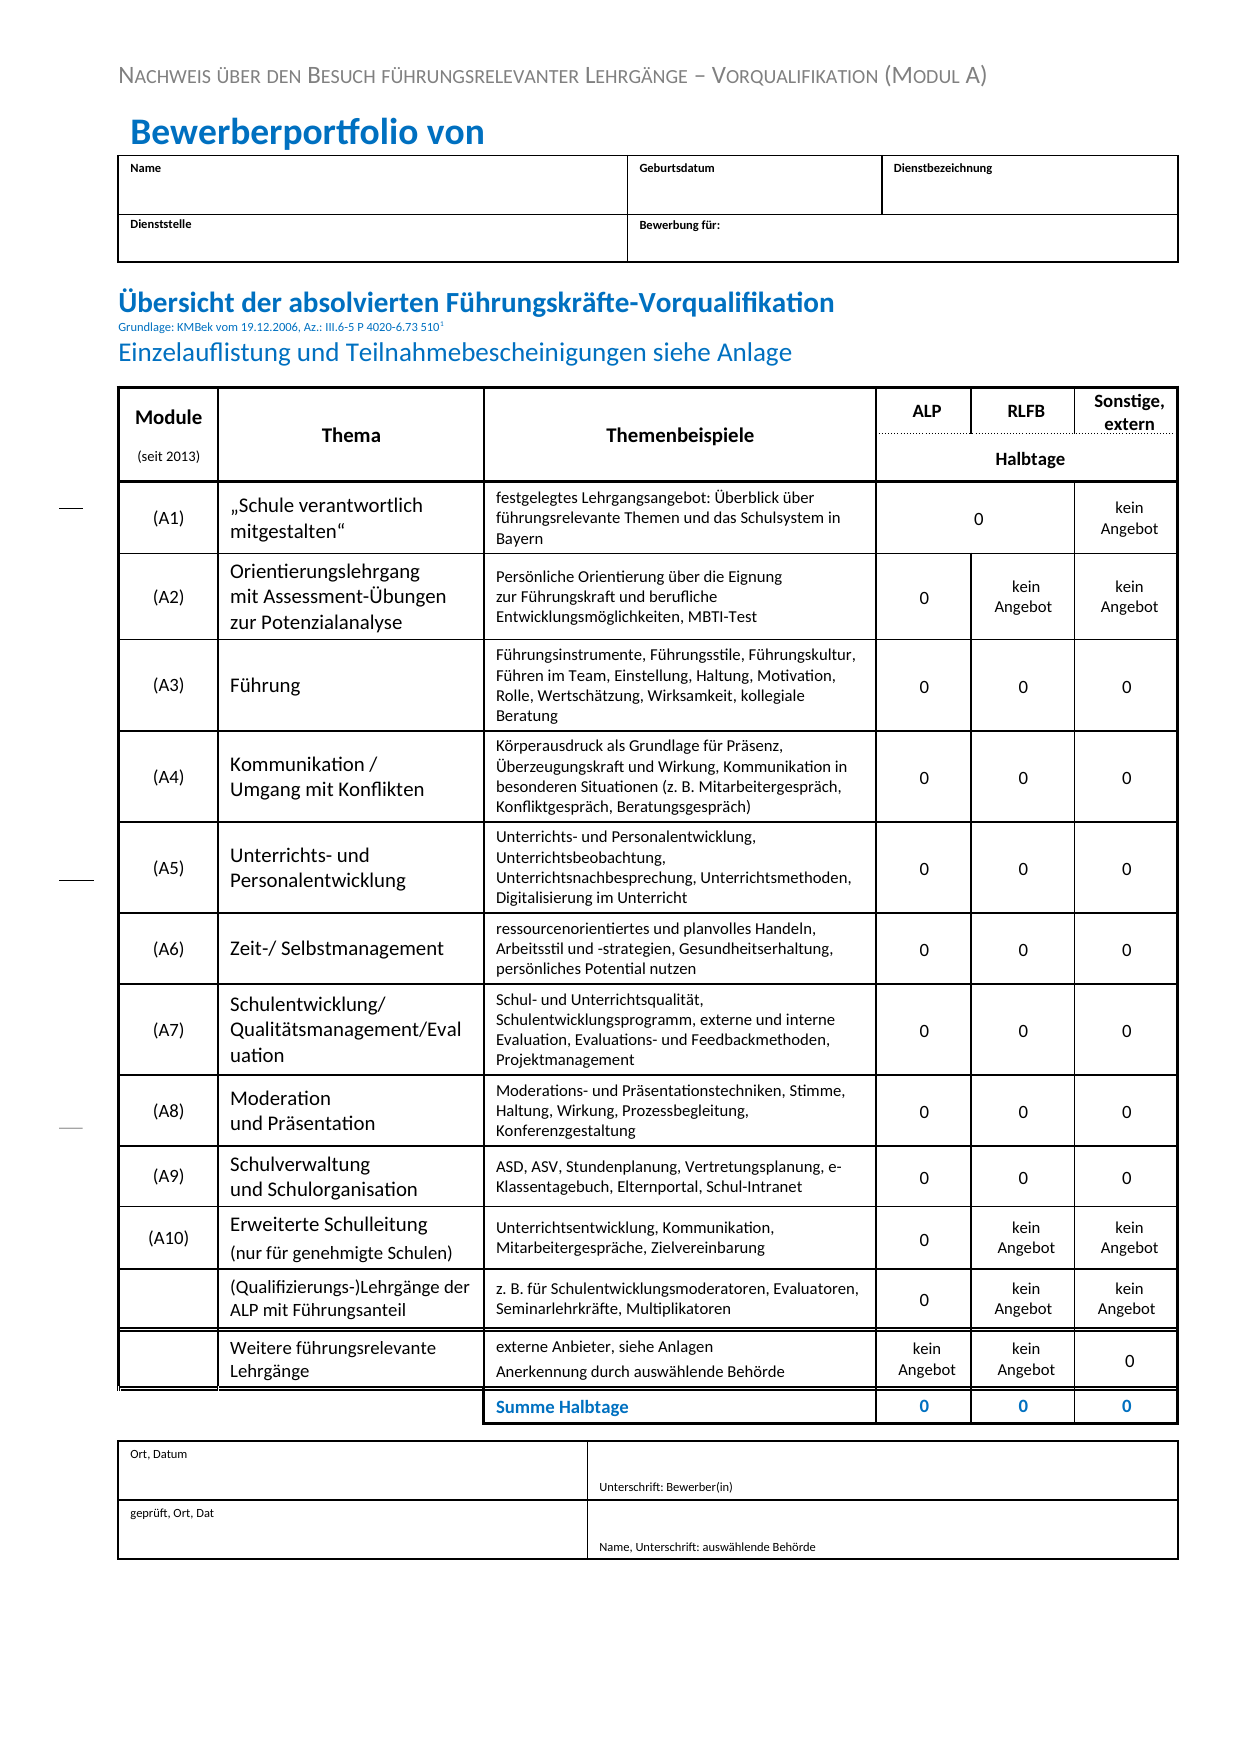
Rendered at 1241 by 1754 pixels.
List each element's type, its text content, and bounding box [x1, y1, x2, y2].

table_cell kein Angebot [877, 1332, 970, 1386]
table_cell (A3) [120, 640, 217, 730]
table_header Themenbeispiele [485, 389, 875, 480]
table_cell Unterrichtsentwicklung, Kommunikation, Mitarbeitergespräche, Zielvereinbarung [485, 1207, 875, 1268]
table_cell 0 [1075, 640, 1176, 730]
table_cell Orientierungslehrgang mit Assessment-Übungen zur Potenzialanalyse [219, 554, 483, 639]
table_cell externe Anbieter, siehe Anlagen Anerkennung durch auswählende Behörde [485, 1332, 875, 1386]
table_cell Zeit-/ Selbstmanagement [219, 914, 483, 983]
table_cell Unterrichts- und Personalentwicklung [219, 823, 483, 912]
table_cell 0 [972, 914, 1074, 983]
table_cell Persönliche Orientierung über die Eignung zur Führungskraft und berufliche Entwicklungsmöglichkeiten, MBTI-Test [485, 554, 875, 639]
table_cell Moderation und Präsentation [219, 1076, 483, 1145]
table_cell [119, 1388, 218, 1422]
table_cell 0 [972, 1391, 1074, 1422]
table_cell kein Angebot [972, 1270, 1074, 1327]
table_cell kein Angebot [1075, 1270, 1176, 1327]
table_cell 0 [877, 483, 1074, 553]
table_header Unterschrift: Bewerber(in) [588, 1442, 1177, 1499]
table_cell 0 [972, 732, 1074, 821]
table_cell [120, 1332, 217, 1386]
table_cell 0 [877, 823, 970, 912]
table_cell Geburtsdatum [628, 156, 881, 214]
table_cell [219, 1391, 482, 1422]
text Grundlage: KMBek vom 19.12.2006, Az.: III.6-5 P 4020-6.73 5101 [118, 319, 1152, 335]
table_cell 0 [1075, 914, 1176, 983]
table_header Module (seit 2013) [120, 389, 217, 480]
table_cell 0 [877, 554, 970, 639]
table_cell geprüft, Ort, Dat [119, 1501, 587, 1558]
table_cell 0 [877, 1076, 970, 1145]
table_cell kein Angebot [1075, 554, 1176, 639]
text Einzelauflistung und Teilnahmebescheinigungen siehe Anlage [118, 335, 1152, 368]
table_header Bewerberportfolio von [119, 109, 1178, 155]
table_cell 0 [1075, 732, 1176, 821]
table_cell 0 [972, 1076, 1074, 1145]
table_cell 0 [1075, 823, 1176, 912]
table_cell 0 [972, 1147, 1074, 1206]
table_cell (A10) [120, 1207, 217, 1268]
table_cell (A4) [120, 732, 217, 821]
table_cell ressourcenorientiertes und planvolles Handeln, Arbeitsstil und -strategien, Gesundheitserhaltung, persönliches Potential nutzen [485, 914, 875, 983]
table_cell 0 [972, 640, 1074, 730]
table_cell 0 [1075, 1332, 1176, 1386]
table_cell (A7) [120, 985, 217, 1074]
table_cell 0 [877, 732, 970, 821]
table_cell Bewerbung für: [628, 215, 1177, 261]
table_cell 0 [1075, 1391, 1176, 1422]
text Portfolio-Vorlage ALP Dillingen [56, 1343, 96, 1692]
table_cell Schulverwaltung und Schulorganisation [219, 1147, 483, 1206]
table_cell Erweiterte Schulleitung (nur für genehmigte Schulen) [219, 1207, 483, 1268]
table_cell (A8) [120, 1076, 217, 1145]
table_cell 0 [1075, 1076, 1176, 1145]
table_cell (A1) [120, 483, 217, 553]
table_cell (A5) [120, 823, 217, 912]
table_header ALP [877, 389, 970, 433]
table_cell 0 [877, 640, 970, 730]
table_cell festgelegtes Lehrgangsangebot: Überblick über führungsrelevante Themen und das Schulsystem in Bayern [485, 483, 875, 553]
table_cell (Qualifizierungs-)Lehrgänge der ALP mit Führungsanteil [219, 1270, 483, 1327]
table_cell Dienstbezeichnung [883, 156, 1177, 214]
table_cell Führungsinstrumente, Führungsstile, Führungskultur, Führen im Team, Einstellung, Haltung, Motivation, Rolle, Wertschätzung, Wirksamkeit, kollegiale Beratung [485, 640, 875, 730]
table_cell Kommunikation / Umgang mit Konflikten [219, 732, 483, 821]
table_cell „Schule verantwortlich mitgestalten“ [219, 483, 483, 553]
table_cell Körperausdruck als Grundlage für Präsenz, Überzeugungskraft und Wirkung, Kommunikation in besonderen Situationen (z. B. Mitarbeitergespräch, Konfliktgespräch, Beratungsgespräch) [485, 732, 875, 821]
table_cell Summe Halbtage [485, 1391, 875, 1422]
table_cell Name, Unterschrift: auswählende Behörde [588, 1501, 1177, 1558]
table_header RLFB [972, 389, 1074, 433]
table_cell Schul- und Unterrichtsqualität, Schulentwicklungsprogramm, externe und interne Evaluation, Evaluations- und Feedbackmethoden, Projektmanagement [485, 985, 875, 1074]
table_cell 0 [877, 1391, 970, 1422]
table_cell Name [119, 156, 627, 214]
text Übersicht der absolvierten Führungskräfte-Vorqualifikation [118, 284, 1152, 319]
table_cell kein Angebot [1075, 1207, 1176, 1268]
table_cell 0 [972, 985, 1074, 1074]
table_header Thema [219, 389, 483, 480]
table_cell 0 [877, 1147, 970, 1206]
table_cell 0 [877, 985, 970, 1074]
table_cell kein Angebot [972, 1332, 1074, 1386]
table_cell kein Angebot [1075, 483, 1176, 553]
table_cell ASD, ASV, Stundenplanung, Vertretungsplanung, e-Klassentagebuch, Elternportal, Schul-Intranet [485, 1147, 875, 1206]
table_cell Dienststelle [119, 215, 627, 261]
table_cell Unterrichts- und Personalentwicklung, Unterrichtsbeobachtung, Unterrichtsnachbesprechung, Unterrichtsmethoden, Digitalisierung im Unterricht [485, 823, 875, 912]
table_cell Moderations- und Präsentationstechniken, Stimme, Haltung, Wirkung, Prozessbegleitung, Konferenzgestaltung [485, 1076, 875, 1145]
table_cell 0 [1075, 985, 1176, 1074]
table_cell 0 [972, 823, 1074, 912]
table_cell z. B. für Schulentwicklungsmoderatoren, Evaluatoren, Seminarlehrkräfte, Multiplikatoren [485, 1270, 875, 1327]
table_cell kein Angebot [972, 1207, 1074, 1268]
table_cell Weitere führungsrelevante Lehrgänge [219, 1332, 483, 1386]
table_cell [120, 1270, 217, 1327]
table_header Sonstige, extern [1075, 389, 1176, 433]
table_cell Halbtage [877, 433, 1176, 480]
table_cell kein Angebot [972, 554, 1074, 639]
table_cell (A9) [120, 1147, 217, 1206]
table_cell (A6) [120, 914, 217, 983]
table_cell (A2) [120, 554, 217, 639]
table_cell Führung [219, 640, 483, 730]
table_cell 0 [877, 1207, 970, 1268]
table_header Ort, Datum [119, 1442, 587, 1499]
table_cell 0 [877, 1270, 970, 1327]
table_cell 0 [877, 914, 970, 983]
table_cell 0 [1075, 1147, 1176, 1206]
table_cell Schulentwicklung/ Qualitätsmanagement/Evaluation [219, 985, 483, 1074]
